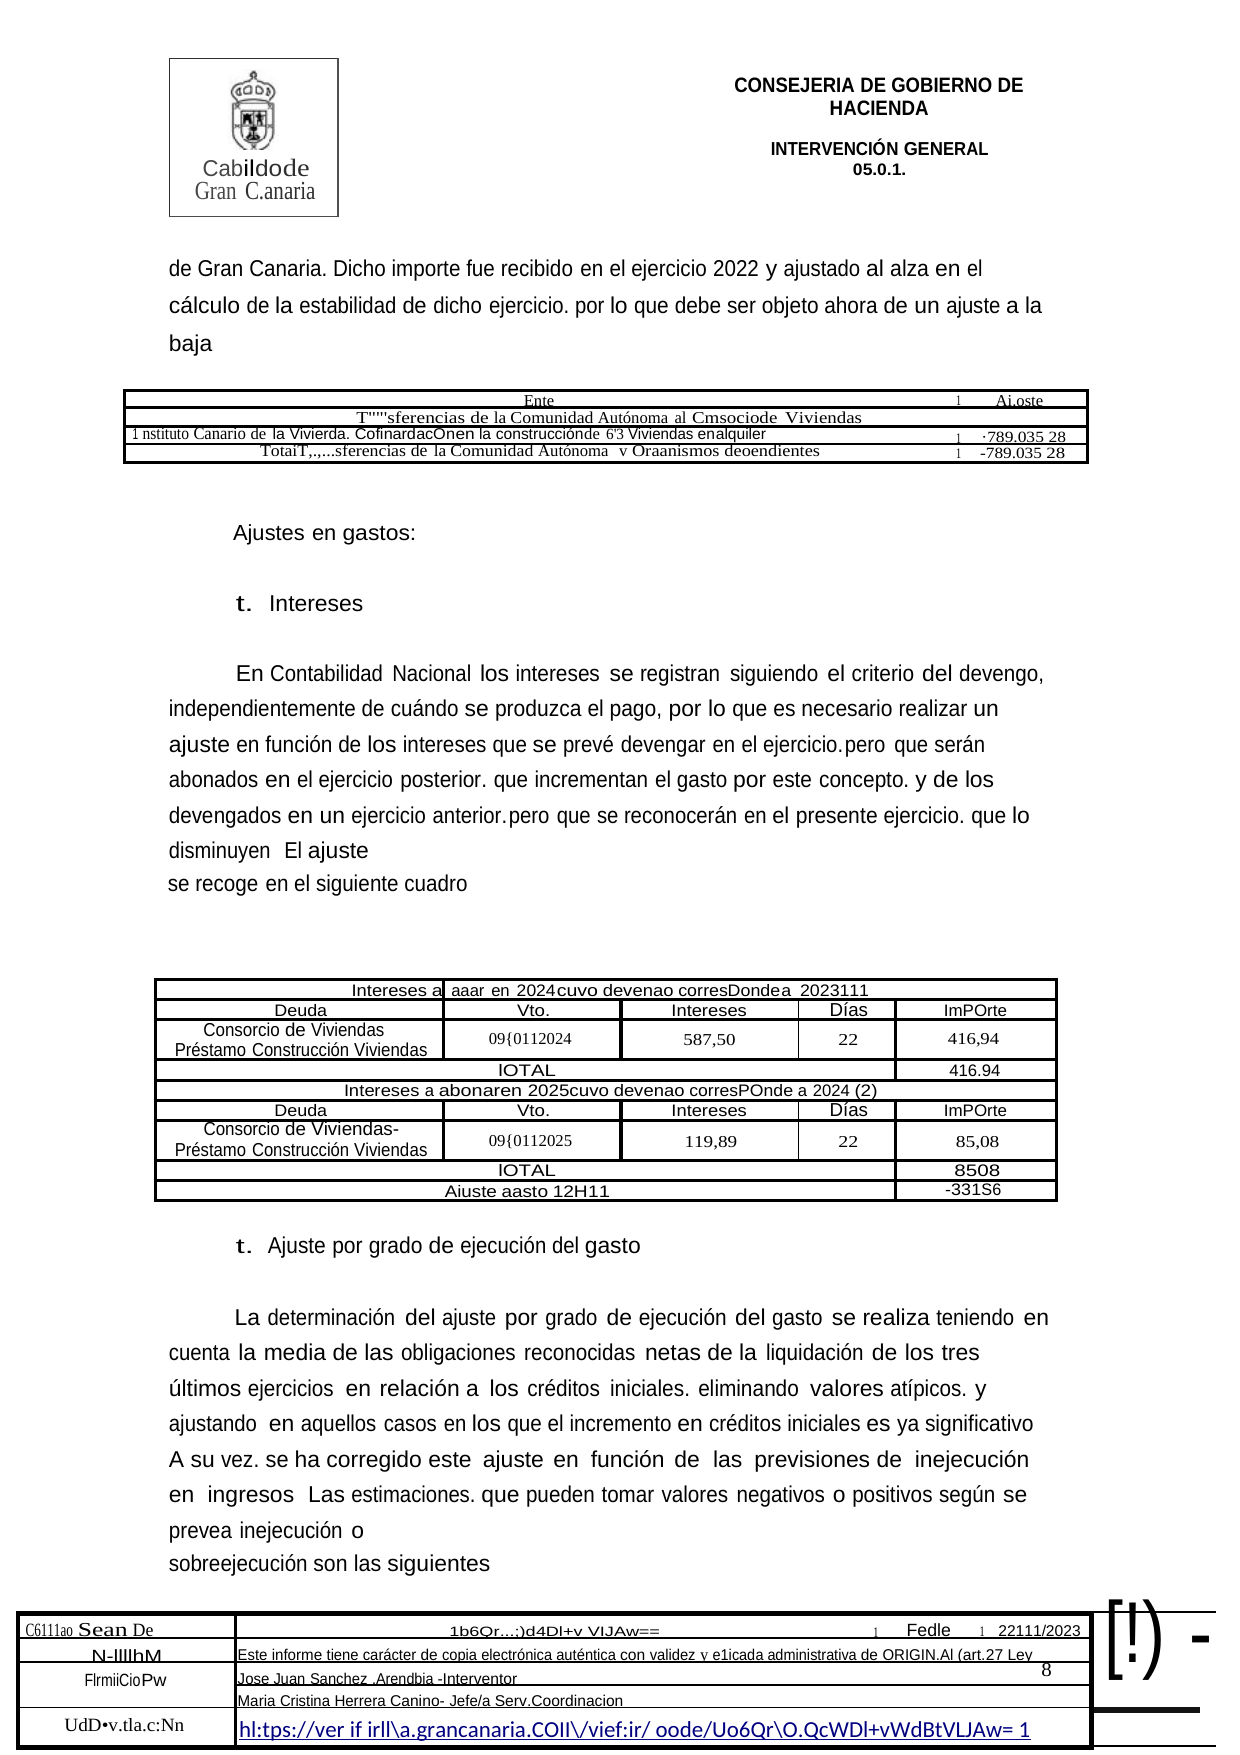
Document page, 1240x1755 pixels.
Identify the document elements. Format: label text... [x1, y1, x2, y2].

text La determinación del ajuste por grado de ejecución del gasto se realiza teniendo en cuenta la media de las obligaciones reconocidas netas de la liquidación de los tres últimos ejercicios en relación a los créditos iniciales. eliminando valores atípicos. y ajustando en aquellos casos en los que el incremento en créditos iniciales es ya significativo A su vez. se ha corregido este ajuste en función de las previsiones de inejecución en ingresos Las estimaciones. que pueden tomar valores negativos o positivos según se prevea inejecución o [169, 1304, 1056, 1543]
table_header Intereses a [157, 981, 442, 998]
table_cell Consorcio de Viviendas Préstamo Construcción Viviendas [157, 1021, 442, 1058]
text se recoge en el siguiente cuadro [165, 873, 470, 897]
table_cell Jose Juan Sanchez .Arendbia -Interventor [237, 1663, 1089, 1684]
table_cell hl:tps://ver if irll\a.grancanaria.COII\/vief:ir/ oode/Uo6Qr\O.QcWDl+vWdBtVLJAw= 1 p... 8/21 1 [237, 1708, 1089, 1745]
table_cell Días [799, 1001, 894, 1018]
text 8 [8, 1658, 16, 1681]
table_cell 09{0112025 [445, 1122, 619, 1159]
table_cell Consorcio de Viviendas- Préstamo Construcción Viviendas [157, 1122, 442, 1159]
table_cell Este informe tiene carácter de copia electrónica auténtica con validez y e1icada administrativa de ORIGIN.Al (art.27 Ley 39/2015). [237, 1639, 1089, 1661]
table_cell Deuda [157, 1102, 442, 1119]
table_header - 1 [1200, 1613, 1216, 1745]
table_cell 1 nstituto Canario de la Vivierda. CofinardacOnen la construcciónde 6'3 Viviendas enalquiler 1 ·789.035 28 [126, 428, 1086, 443]
text de Gran Canaria. Dicho importe fue recibido en el ejercicio 2022 y ajustado al alza en el cálculo de la estabilidad de dicho ejercicio. por lo que debe ser objeto ahora de un ajuste a la baja [169, 246, 1049, 359]
table_cell 119,89 [623, 1122, 798, 1159]
text t. Ajuste por grado de ejecución del gasto [236, 1232, 1233, 1258]
table_cell ImPOrte [897, 1102, 1055, 1119]
table_cell lOTAL [157, 1162, 894, 1179]
table_cell 22 [799, 1122, 894, 1159]
table_header C6111ao Sean De v.lltcad6ro [20, 1616, 234, 1637]
table_cell 416.94 [897, 1061, 1055, 1078]
table_cell Deuda [157, 1001, 442, 1018]
table_cell Maria Cristina Herrera Canino- Jefe/a Serv.Coordinacion [237, 1686, 1089, 1707]
table_header Ente 1 Ai.oste [126, 392, 1086, 406]
table_cell Intereses [623, 1102, 798, 1119]
table_cell Intereses [623, 1001, 798, 1018]
table_cell N-llllhM [20, 1639, 234, 1661]
table_cell Vto. [445, 1001, 619, 1018]
text sobreejecución son las siguientes [169, 1552, 1233, 1576]
table_cell [1094, 1713, 1200, 1745]
text En Contabilidad Nacional los intereses se registran siguiendo el criterio del devengo, independientemente de cuándo se produzca el pago, por lo que es necesario realizar un ajuste en función de los intereses que se prevé devengar en el ejercicio.pero que serán abonados en el ejercicio posterior. que incrementan el gasto por este concepto. y de los devengados en un ejercicio anterior.pero que se reconocerán en el presente ejercicio. que lo disminuyen El ajuste [169, 660, 1052, 864]
table_cell Vto. [445, 1102, 619, 1119]
table_cell UdD•v.tla.c:Nn [20, 1708, 234, 1745]
table_cell lOTAL [157, 1061, 894, 1078]
table_cell 09{0112024 [445, 1021, 619, 1058]
table_cell Días [799, 1102, 894, 1119]
table_cell 22 [799, 1021, 894, 1058]
table_cell Intereses a abonaren 2025cuvo devenao corresPOnde a 2024 (2) [157, 1082, 1055, 1098]
table_cell ImPOrte [897, 1001, 1055, 1018]
table_header aaar en 2024cuvo devenao corresDondea 2023111 [445, 981, 1055, 998]
text 8 [18, 1611, 1219, 1754]
table_cell TotaiT,.,...sferencias de la Comunidad Autónoma v Oraanismos deoendientes 1 -789.035 28 [126, 445, 1086, 461]
table_cell 587,50 [623, 1021, 798, 1058]
table_cell FlrmiiCioPw [20, 1663, 234, 1707]
table_cell -331S6 [897, 1182, 1055, 1199]
text Ajustes en gastos: [233, 520, 1233, 545]
table_cell 85,08 [897, 1122, 1055, 1159]
text t. Intereses [236, 590, 1233, 616]
table_header [!) [1094, 1613, 1200, 1707]
table_cell Aiuste aasto 12H11 [157, 1182, 894, 1199]
table_cell 416,94 [897, 1021, 1055, 1058]
table_header 1b6Qr...;)d4Dl+v VIJAw== 1 Fedle 1 22111/2023 [237, 1616, 1089, 1637]
table_cell 8508 [897, 1162, 1055, 1179]
table_cell T""'sferencias de la Comunidad Autónoma al Cmsociode Viviendas [126, 409, 1086, 425]
